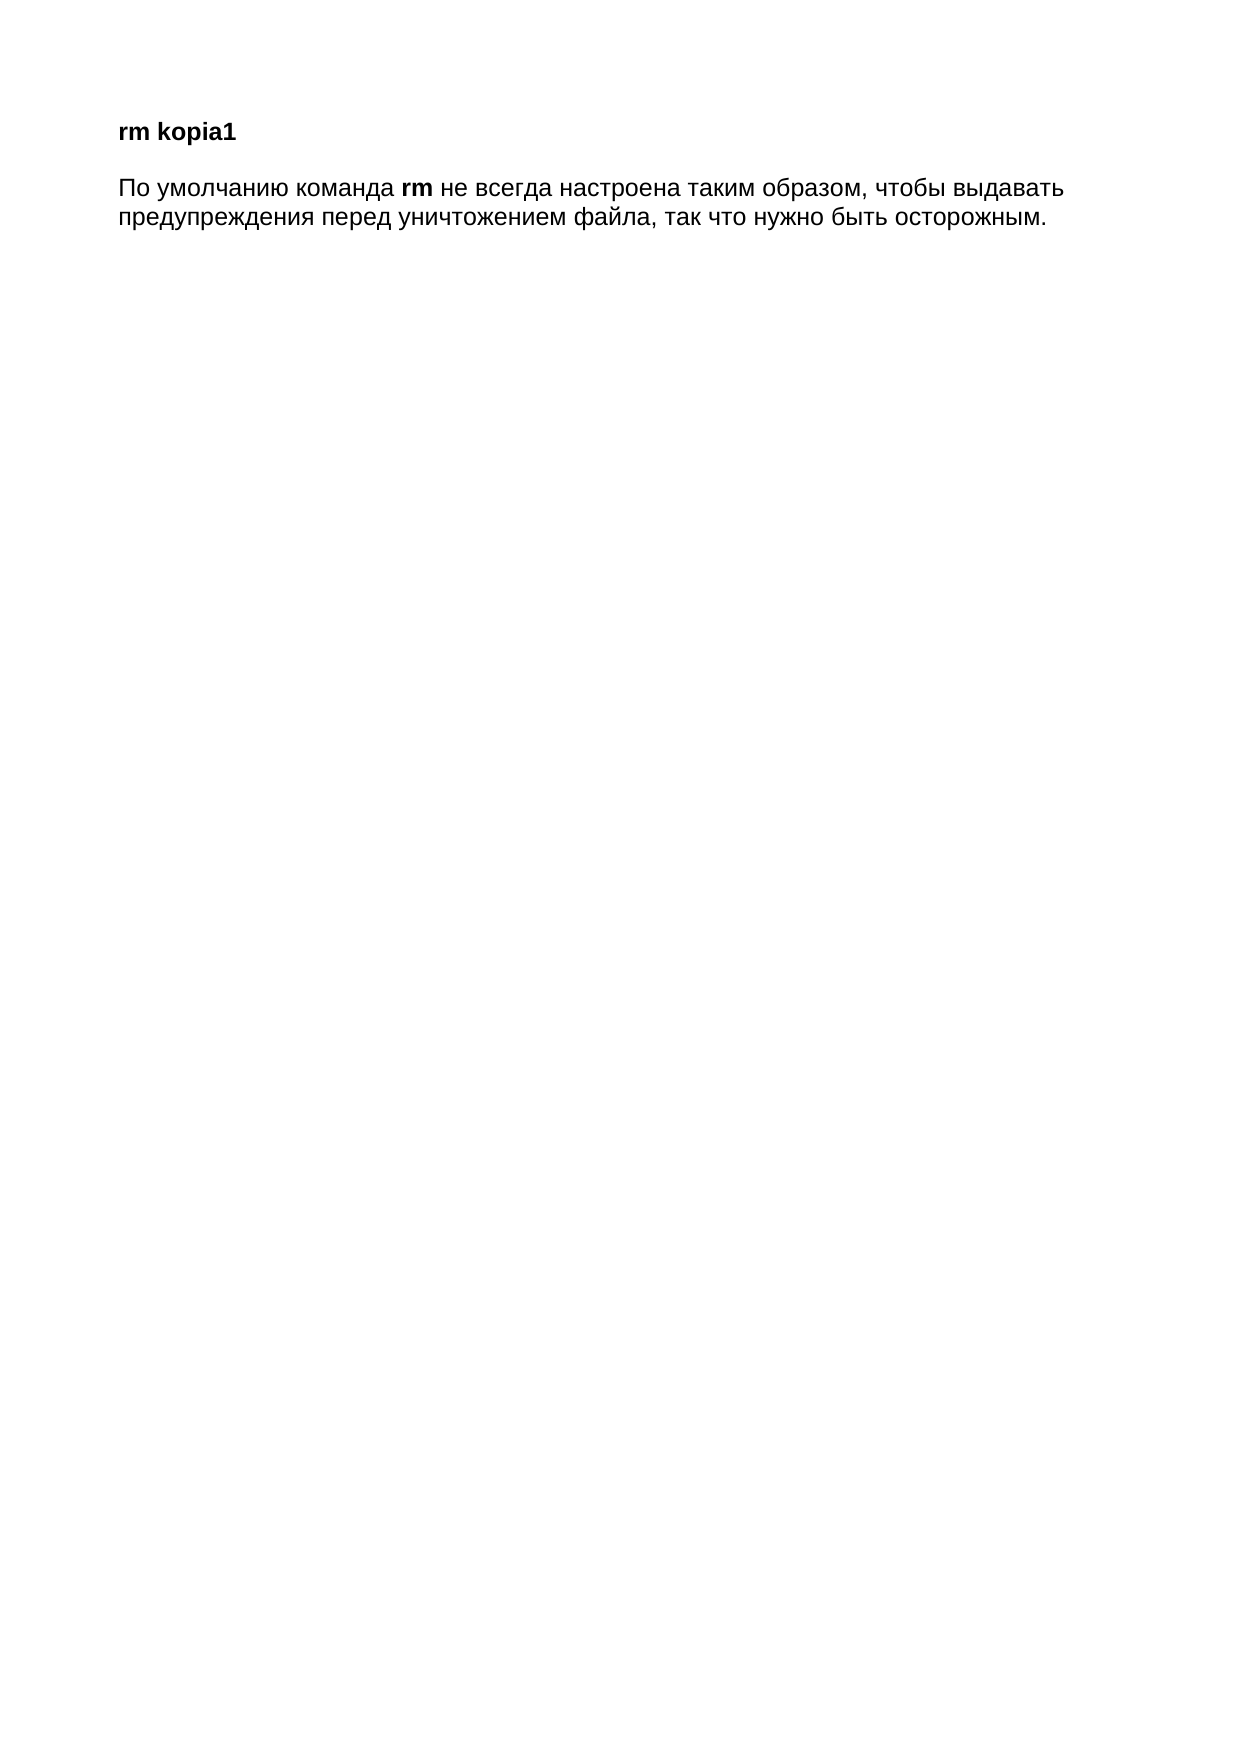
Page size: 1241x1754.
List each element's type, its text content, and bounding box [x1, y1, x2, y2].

text По умолчанию команда rm не всегда настроена таким образом, чтобы выдавать предупреждения перед уничтожением файла, так что нужно быть осторожным. [118, 174, 1122, 230]
text rm kopia1 [118, 118, 1122, 146]
